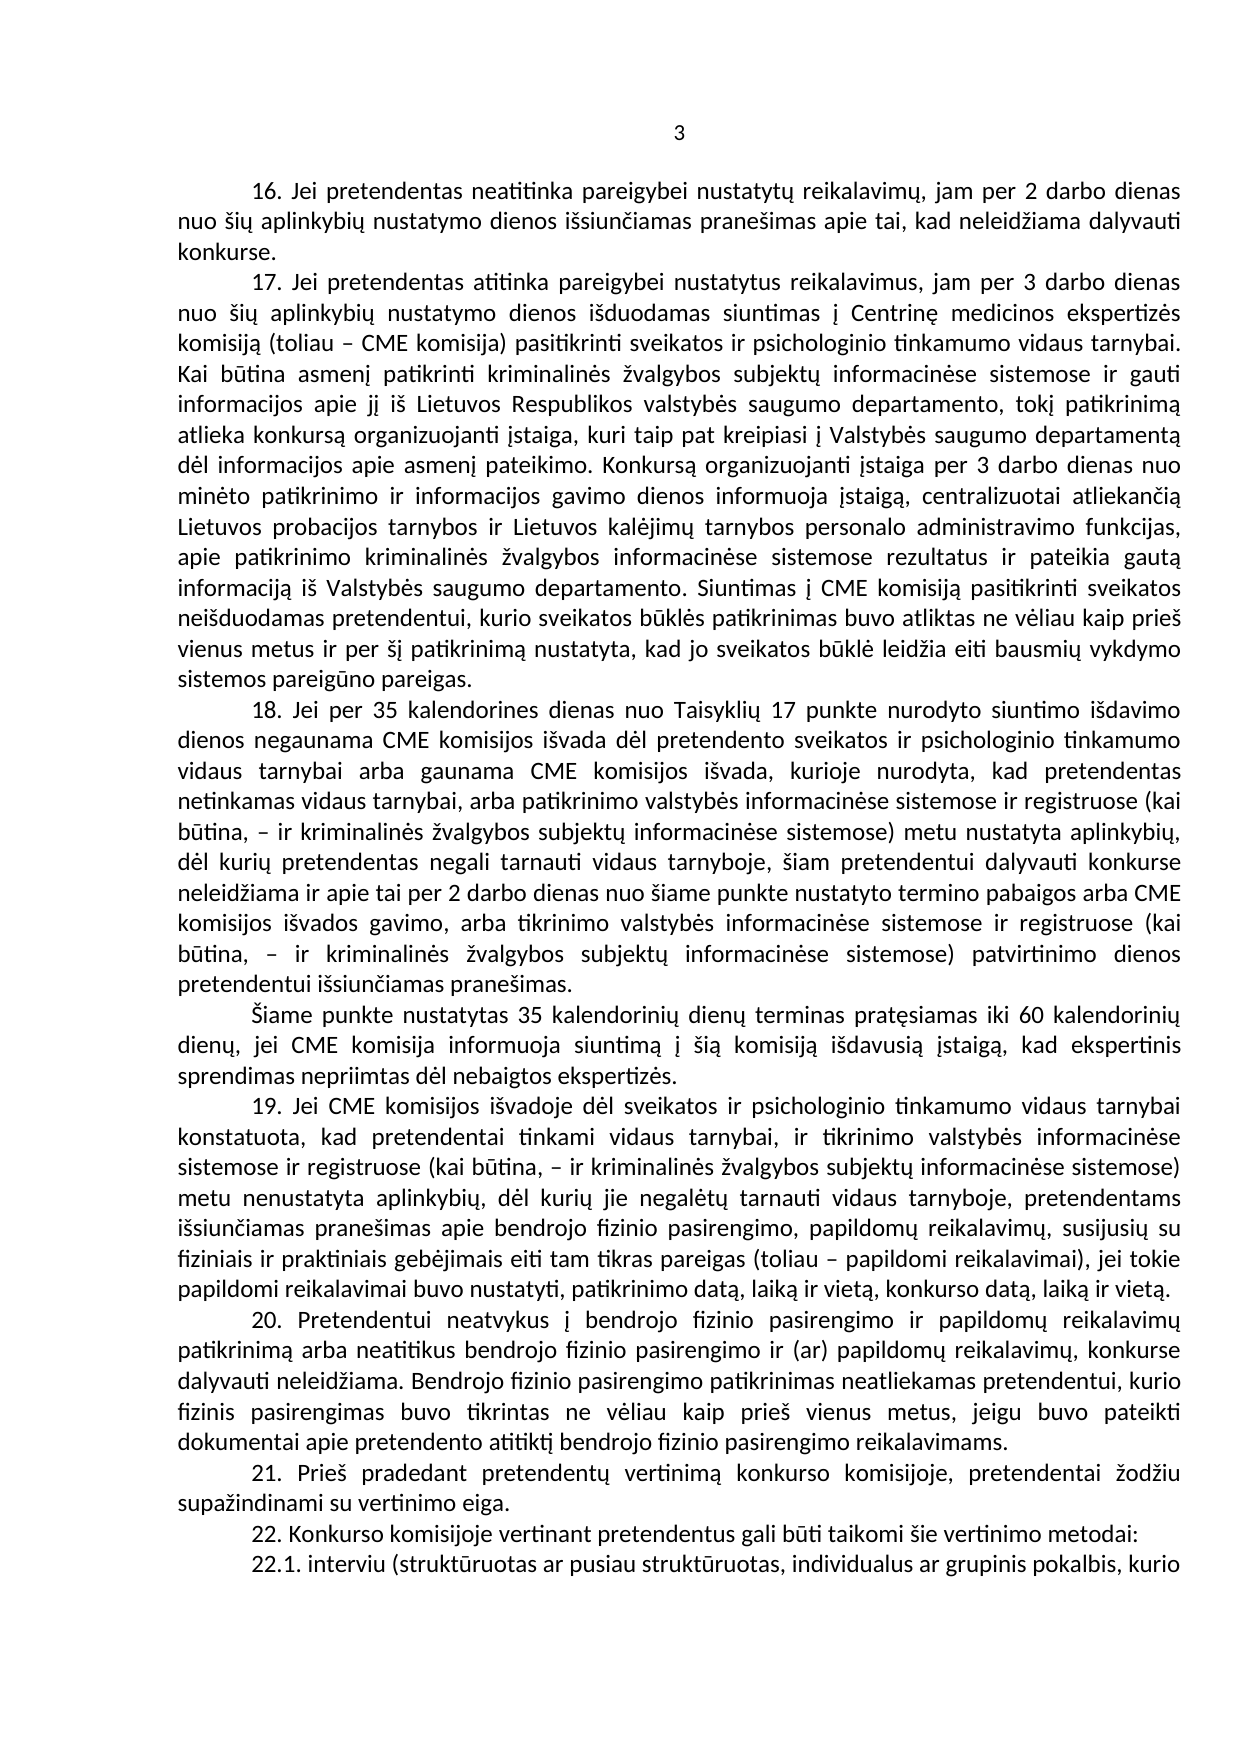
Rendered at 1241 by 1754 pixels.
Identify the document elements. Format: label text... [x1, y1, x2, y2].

text 22. Konkurso komisijoje vertinant pretendentus gali būti taikomi šie vertinimo metodai: [177, 1518, 1181, 1548]
text 21. Prieš pradedant pretendentų vertinimą konkurso komisijoje, pretendentai žodžiu supažindinami su vertinimo eiga. [177, 1457, 1181, 1518]
text 17. Jei pretendentas atitinka pareigybei nustatytus reikalavimus, jam per 3 darbo dienas nuo šių aplinkybių nustatymo dienos išduodamas siuntimas į Centrinę medicinos ekspertizės komisiją (toliau – CME komisija) pasitikrinti sveikatos ir psichologinio tinkamumo vidaus tarnybai. Kai būtina asmenį patikrinti kriminalinės žvalgybos subjektų informacinėse sistemose ir gauti informacijos apie jį iš Lietuvos Respublikos valstybės saugumo departamento, tokį patikrinimą atlieka konkursą organizuojanti įstaiga, kuri taip pat kreipiasi į Valstybės saugumo departamentą dėl informacijos apie asmenį pateikimo. Konkursą organizuojanti įstaiga per 3 darbo dienas nuo minėto patikrinimo ir informacijos gavimo dienos informuoja įstaigą, centralizuotai atliekančią Lietuvos probacijos tarnybos ir Lietuvos kalėjimų tarnybos personalo administravimo funkcijas, apie patikrinimo kriminalinės žvalgybos informacinėse sistemose rezultatus ir pateikia gautą informaciją iš Valstybės saugumo departamento. Siuntimas į CME komisiją pasitikrinti sveikatos neišduodamas pretendentui, kurio sveikatos būklės patikrinimas buvo atliktas ne vėliau kaip prieš vienus metus ir per šį patikrinimą nustatyta, kad jo sveikatos būklė leidžia eiti bausmių vykdymo sistemos pareigūno pareigas. [177, 266, 1181, 694]
text 16. Jei pretendentas neatitinka pareigybei nustatytų reikalavimų, jam per 2 darbo dienas nuo šių aplinkybių nustatymo dienos išsiunčiamas pranešimas apie tai, kad neleidžiama dalyvauti konkurse. [177, 175, 1181, 266]
text 18. Jei per 35 kalendorines dienas nuo Taisyklių 17 punkte nurodyto siuntimo išdavimo dienos negaunama CME komisijos išvada dėl pretendento sveikatos ir psichologinio tinkamumo vidaus tarnybai arba gaunama CME komisijos išvada, kurioje nurodyta, kad pretendentas netinkamas vidaus tarnybai, arba patikrinimo valstybės informacinėse sistemose ir registruose (kai būtina, – ir kriminalinės žvalgybos subjektų informacinėse sistemose) metu nustatyta aplinkybių, dėl kurių pretendentas negali tarnauti vidaus tarnyboje, šiam pretendentui dalyvauti konkurse neleidžiama ir apie tai per 2 darbo dienas nuo šiame punkte nustatyto termino pabaigos arba CME komisijos išvados gavimo, arba tikrinimo valstybės informacinėse sistemose ir registruose (kai būtina, – ir kriminalinės žvalgybos subjektų informacinėse sistemose) patvirtinimo dienos pretendentui išsiunčiamas pranešimas. [177, 694, 1181, 999]
text 22.1. interviu (struktūruotas ar pusiau struktūruotas, individualus ar grupinis pokalbis, kurio [177, 1548, 1181, 1579]
text 19. Jei CME komisijos išvadoje dėl sveikatos ir psichologinio tinkamumo vidaus tarnybai konstatuota, kad pretendentai tinkami vidaus tarnybai, ir tikrinimo valstybės informacinėse sistemose ir registruose (kai būtina, – ir kriminalinės žvalgybos subjektų informacinėse sistemose) metu nenustatyta aplinkybių, dėl kurių jie negalėtų tarnauti vidaus tarnyboje, pretendentams išsiunčiamas pranešimas apie bendrojo fizinio pasirengimo, papildomų reikalavimų, susijusių su fiziniais ir praktiniais gebėjimais eiti tam tikras pareigas (toliau – papildomi reikalavimai), jei tokie papildomi reikalavimai buvo nustatyti, patikrinimo datą, laiką ir vietą, konkurso datą, laiką ir vietą. [177, 1091, 1181, 1304]
text 20. Pretendentui neatvykus į bendrojo fizinio pasirengimo ir papildomų reikalavimų patikrinimą arba neatitikus bendrojo fizinio pasirengimo ir (ar) papildomų reikalavimų, konkurse dalyvauti neleidžiama. Bendrojo fizinio pasirengimo patikrinimas neatliekamas pretendentui, kurio fizinis pasirengimas buvo tikrintas ne vėliau kaip prieš vienus metus, jeigu buvo pateikti dokumentai apie pretendento atitiktį bendrojo fizinio pasirengimo reikalavimams. [177, 1304, 1181, 1457]
text Šiame punkte nustatytas 35 kalendorinių dienų terminas pratęsiamas iki 60 kalendorinių dienų, jei CME komisija informuoja siuntimą į šią komisiją išdavusią įstaigą, kad ekspertinis sprendimas nepriimtas dėl nebaigtos ekspertizės. [177, 999, 1181, 1091]
